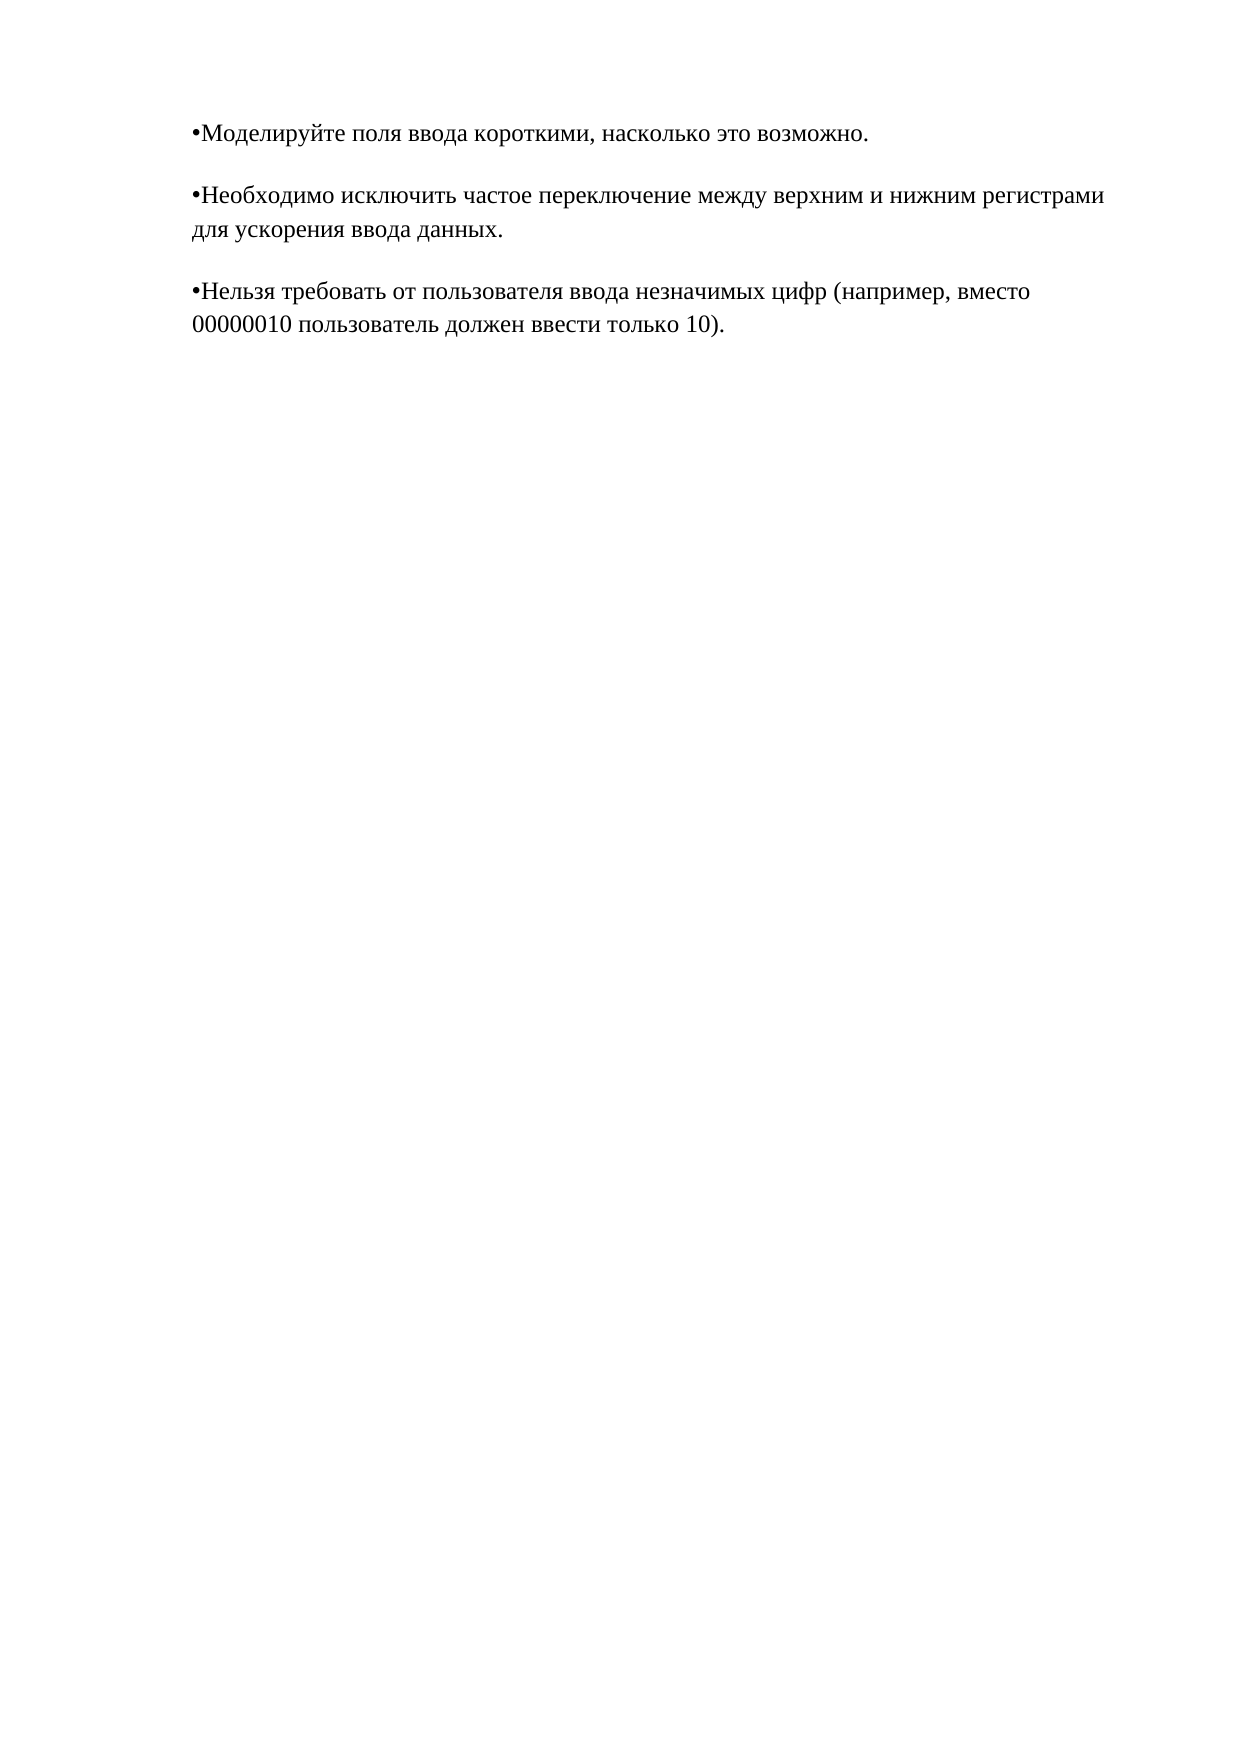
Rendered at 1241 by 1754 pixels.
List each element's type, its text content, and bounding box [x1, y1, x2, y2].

list Нельзя требовать от пользователя ввода незначимых цифр (например, вместо 00000010 пользователь должен ввести только 10). [118, 276, 1122, 338]
list Необходимо исключить частое переключение между верхним и нижним регистрами для ускорения ввода данных. [118, 181, 1122, 242]
list Моделируйте поля ввода короткими, насколько это возможно. [118, 118, 1122, 147]
